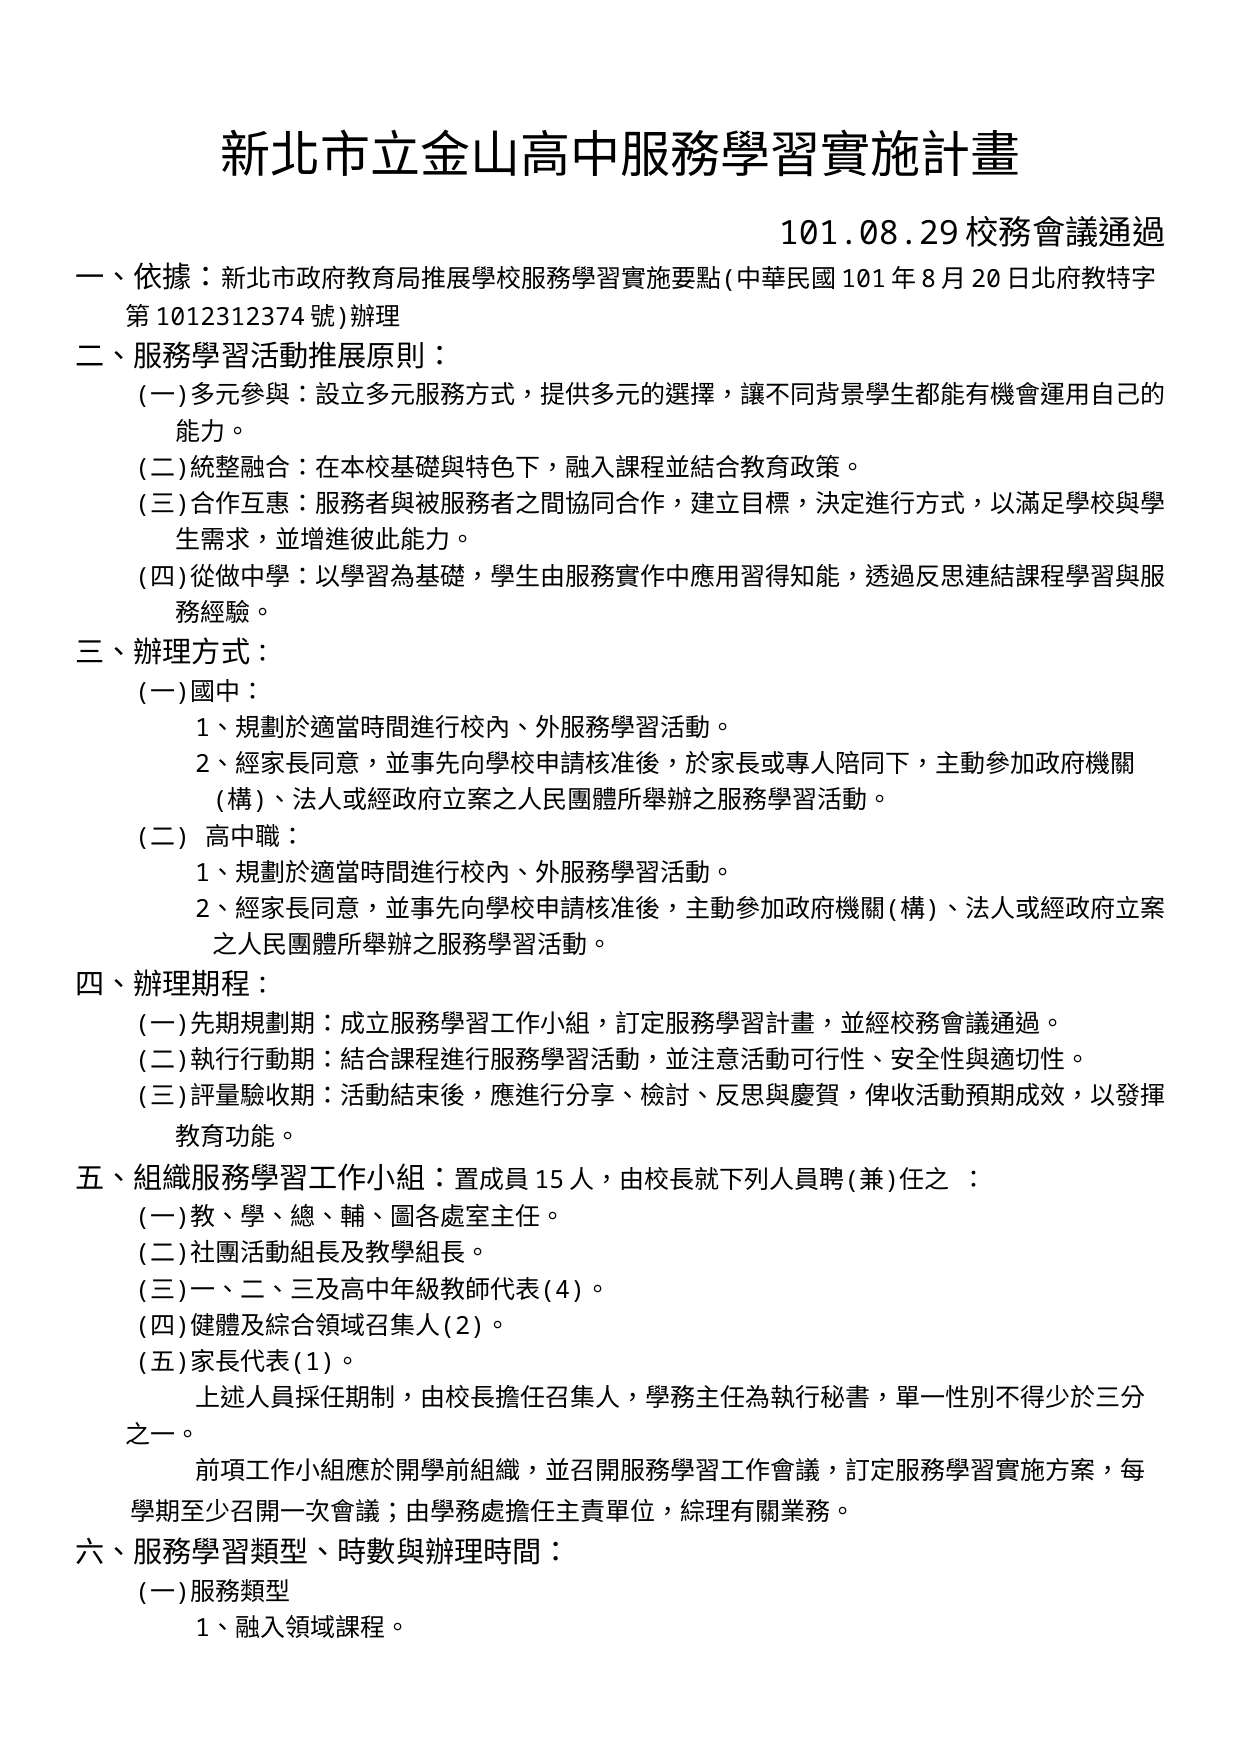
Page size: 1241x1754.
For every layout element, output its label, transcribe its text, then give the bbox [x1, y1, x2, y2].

text (二) 高中職： [75, 816, 1165, 852]
text 前項工作小組應於開學前組織，並召開服務學習工作會議，訂定服務學習實施方案，每學期至少召開一次會議；由學務處擔任主責單位，綜理有關業務。 [75, 1450, 1165, 1529]
text 新北市立金山高中服務學習實施計畫 [75, 114, 1165, 187]
text (三)一、二、三及高中年級教師代表(4)。 [75, 1269, 1165, 1305]
text (二)社團活動組長及教學組長。 [75, 1233, 1165, 1269]
text (二)執行行動期：結合課程進行服務學習活動，並注意活動可行性、安全性與適切性。 [75, 1039, 1165, 1076]
text (一)教、學、總、輔、圖各處室主任。 [75, 1197, 1165, 1233]
text (三)合作互惠：服務者與被服務者之間協同合作，建立目標，決定進行方式，以滿足學校與學生需求，並增進彼此能力。 [75, 484, 1165, 556]
text 三、辦理方式： [75, 629, 1165, 671]
text 2、經家長同意，並事先向學校申請核准後，主動參加政府機關(構)、法人或經政府立案之人民團體所舉辦之服務學習活動。 [75, 888, 1165, 961]
text (四)健體及綜合領域召集人(2)。 [75, 1305, 1165, 1342]
text 一、依據：新北市政府教育局推展學校服務學習實施要點(中華民國101年8月20日北府教特字第1012312374號)辦理 [75, 254, 1165, 333]
text 五、組織服務學習工作小組：置成員15人，由校長就下列人員聘(兼)任之 ： [75, 1154, 1165, 1197]
text (三)評量驗收期：活動結束後，應進行分享、檢討、反思與慶賀，俾收活動預期成效，以發揮教育功能。 [75, 1076, 1165, 1154]
text (二)統整融合：在本校基礎與特色下，融入課程並結合教育政策。 [75, 447, 1165, 484]
text (一)多元參與：設立多元服務方式，提供多元的選擇，讓不同背景學生都能有機會運用自己的能力。 [75, 375, 1165, 447]
text (四)從做中學：以學習為基礎，學生由服務實作中應用習得知能，透過反思連結課程學習與服務經驗。 [75, 556, 1165, 629]
text (一)先期規劃期：成立服務學習工作小組，訂定服務學習計畫，並經校務會議通過。 [75, 1003, 1165, 1039]
text 1、規劃於適當時間進行校內、外服務學習活動。 [75, 852, 1165, 888]
text (一)國中： [75, 671, 1165, 707]
text (一)服務類型 [75, 1571, 1165, 1607]
text 六、服務學習類型、時數與辦理時間： [75, 1529, 1165, 1571]
text 2、經家長同意，並事先向學校申請核准後，於家長或專人陪同下，主動參加政府機關(構)、法人或經政府立案之人民團體所舉辦之服務學習活動。 [75, 743, 1165, 816]
text 上述人員採任期制，由校長擔任召集人，學務主任為執行秘書，單一性別不得少於三分之一。 [75, 1378, 1165, 1450]
text 101.08.29校務會議通過 [75, 206, 1165, 254]
text (五)家長代表(1)。 [75, 1342, 1165, 1378]
text 四、辦理期程： [75, 961, 1165, 1003]
text 1、規劃於適當時間進行校內、外服務學習活動。 [75, 707, 1165, 743]
text 二、服務學習活動推展原則： [75, 333, 1165, 375]
text 1、融入領域課程。 [75, 1607, 1165, 1644]
